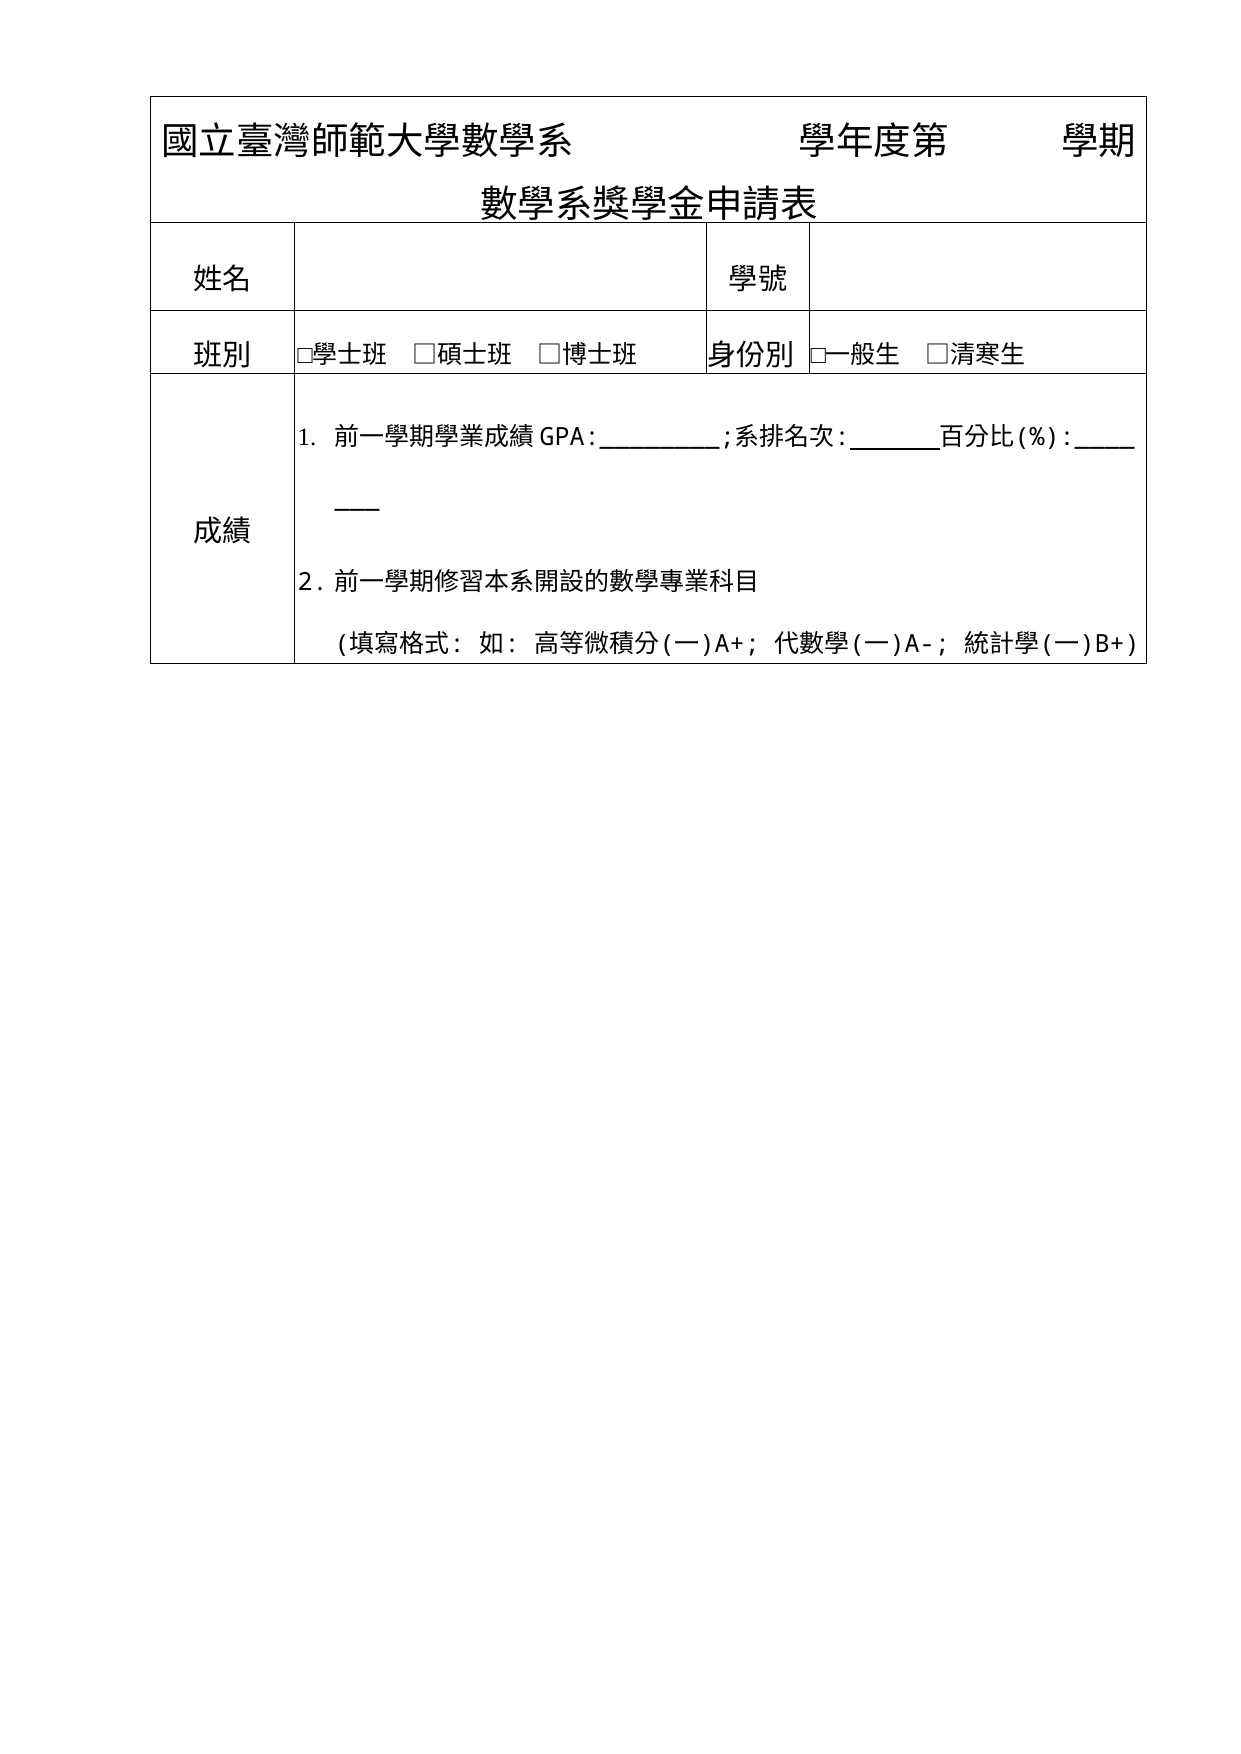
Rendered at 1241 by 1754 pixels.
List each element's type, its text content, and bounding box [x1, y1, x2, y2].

table_cell 姓名 [151, 223, 294, 310]
table_cell 身份別 [707, 311, 809, 373]
table_cell 成績 [151, 374, 294, 662]
table_cell □一般生 □清寒生 [810, 311, 1146, 373]
table_cell 前一學期學業成績GPA:________;系排名次: 百分比(%):_______ 前一學期修習本系開設的數學專業科目 (填寫格式: 如: 高等微積分(一)A+; 代數學(一)A-; 統計學(一)B+) [295, 374, 1146, 662]
table_cell 班別 [151, 311, 294, 373]
table_cell 學號 [707, 223, 809, 310]
table_cell [1147, 310, 1152, 373]
table_cell [1147, 373, 1152, 662]
table_cell [1147, 222, 1152, 310]
table_cell [295, 223, 706, 310]
table_cell [810, 223, 1146, 310]
table_header [1147, 96, 1152, 222]
table_cell □學士班 □碩士班 □博士班 [295, 311, 706, 373]
table_header 國立臺灣師範大學數學系 學年度第 學期 數學系獎學金申請表 [151, 97, 1146, 222]
